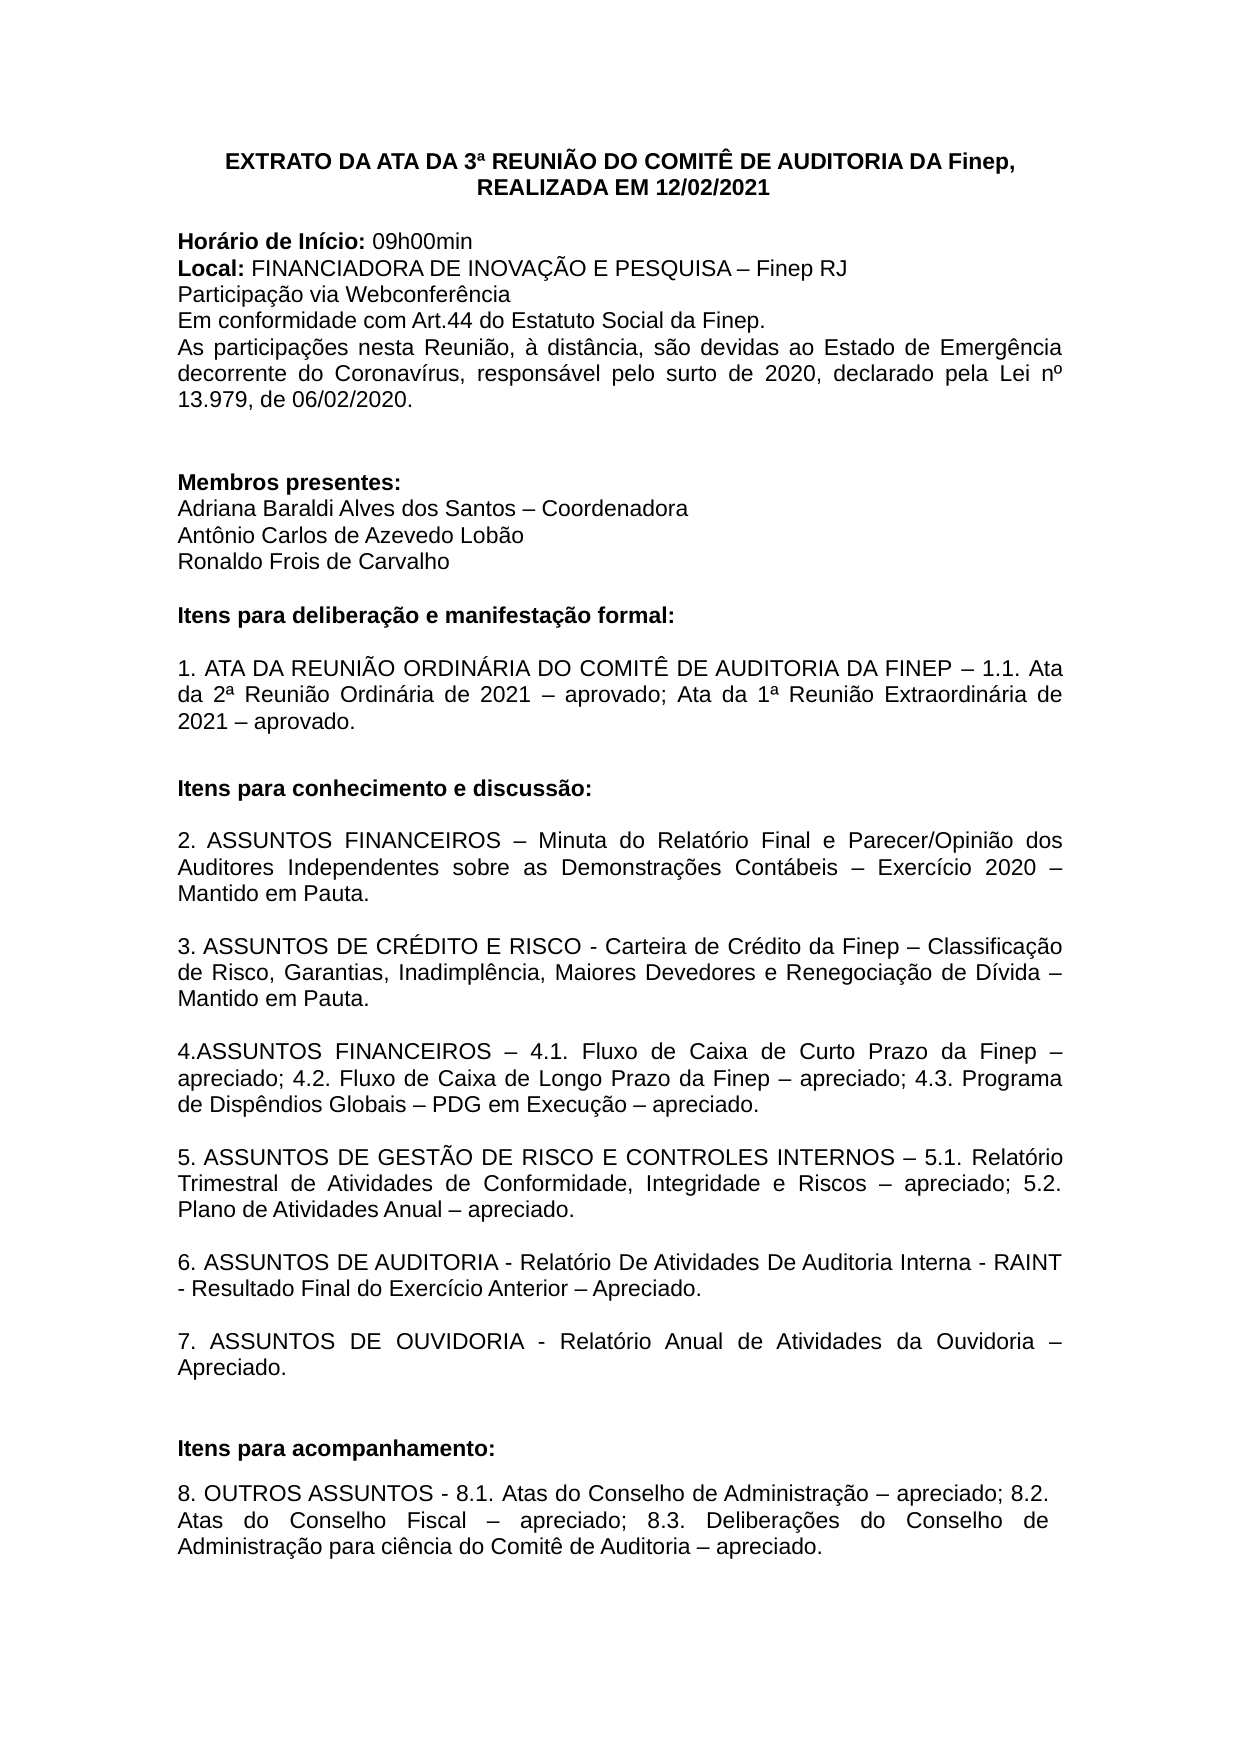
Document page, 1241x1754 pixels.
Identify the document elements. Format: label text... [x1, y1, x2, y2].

text 8. OUTROS ASSUNTOS - 8.1. Atas do Conselho de Administração – apreciado; 8.2. Atas do Conselho Fiscal – apreciado; 8.3. Deliberações do Conselho de Administração para ciência do Comitê de Auditoria – apreciado. [177, 1480, 1049, 1559]
text Membros presentes: [177, 469, 1063, 495]
text Ronaldo Frois de Carvalho [177, 548, 1063, 574]
text Em conformidade com Art.44 do Estatuto Social da Finep. [177, 307, 1063, 334]
text Itens para acompanhamento: [177, 1435, 1063, 1461]
text 5. ASSUNTOS DE GESTÃO DE RISCO E CONTROLES INTERNOS – 5.1. Relatório Trimestral de Atividades de Conformidade, Integridade e Riscos – apreciado; 5.2. Plano de Atividades Anual – apreciado. [177, 1143, 1063, 1223]
text Horário de Início: 09h00min [177, 228, 1063, 255]
text Participação via Webconferência [177, 281, 1063, 307]
text Itens para conhecimento e discussão: [177, 774, 1063, 801]
text EXTRATO DA ATA DA 3ª REUNIÃO DO COMITÊ DE AUDITORIA DA Finep, [177, 148, 1063, 174]
text 2. ASSUNTOS FINANCEIROS – Minuta do Relatório Final e Parecer/Opinião dos Auditores Independentes sobre as Demonstrações Contábeis – Exercício 2020 – Mantido em Pauta. [177, 827, 1063, 906]
text 4.ASSUNTOS FINANCEIROS – 4.1. Fluxo de Caixa de Curto Prazo da Finep – apreciado; 4.2. Fluxo de Caixa de Longo Prazo da Finep – apreciado; 4.3. Programa de Dispêndios Globais – PDG em Execução – apreciado. [177, 1038, 1063, 1117]
text Local: FINANCIADORA DE INOVAÇÃO E PESQUISA – Finep RJ [177, 255, 1063, 281]
text As participações nesta Reunião, à distância, são devidas ao Estado de Emergência decorrente do Coronavírus, responsável pelo surto de 2020, declarado pela Lei nº 13.979, de 06/02/2020. [177, 334, 1063, 413]
text 3. ASSUNTOS DE CRÉDITO E RISCO - Carteira de Crédito da Finep – Classificação de Risco, Garantias, Inadimplência, Maiores Devedores e Renegociação de Dívida – Mantido em Pauta. [177, 933, 1063, 1012]
text 6. ASSUNTOS DE AUDITORIA - Relatório De Atividades De Auditoria Interna - RAINT - Resultado Final do Exercício Anterior – Apreciado. [177, 1249, 1063, 1302]
text Adriana Baraldi Alves dos Santos – Coordenadora [177, 495, 1063, 522]
text 7. ASSUNTOS DE OUVIDORIA - Relatório Anual de Atividades da Ouvidoria – Apreciado. [177, 1328, 1063, 1381]
text REALIZADA EM 12/02/2021 [177, 174, 1063, 200]
text 1. ATA DA REUNIÃO ORDINÁRIA DO COMITÊ DE AUDITORIA DA FINEP – 1.1. Ata da 2ª Reunião Ordinária de 2021 – aprovado; Ata da 1ª Reunião Extraordinária de 2021 – aprovado. [177, 655, 1063, 734]
text Itens para deliberação e manifestação formal: [177, 602, 1063, 629]
text Antônio Carlos de Azevedo Lobão [177, 522, 1063, 548]
